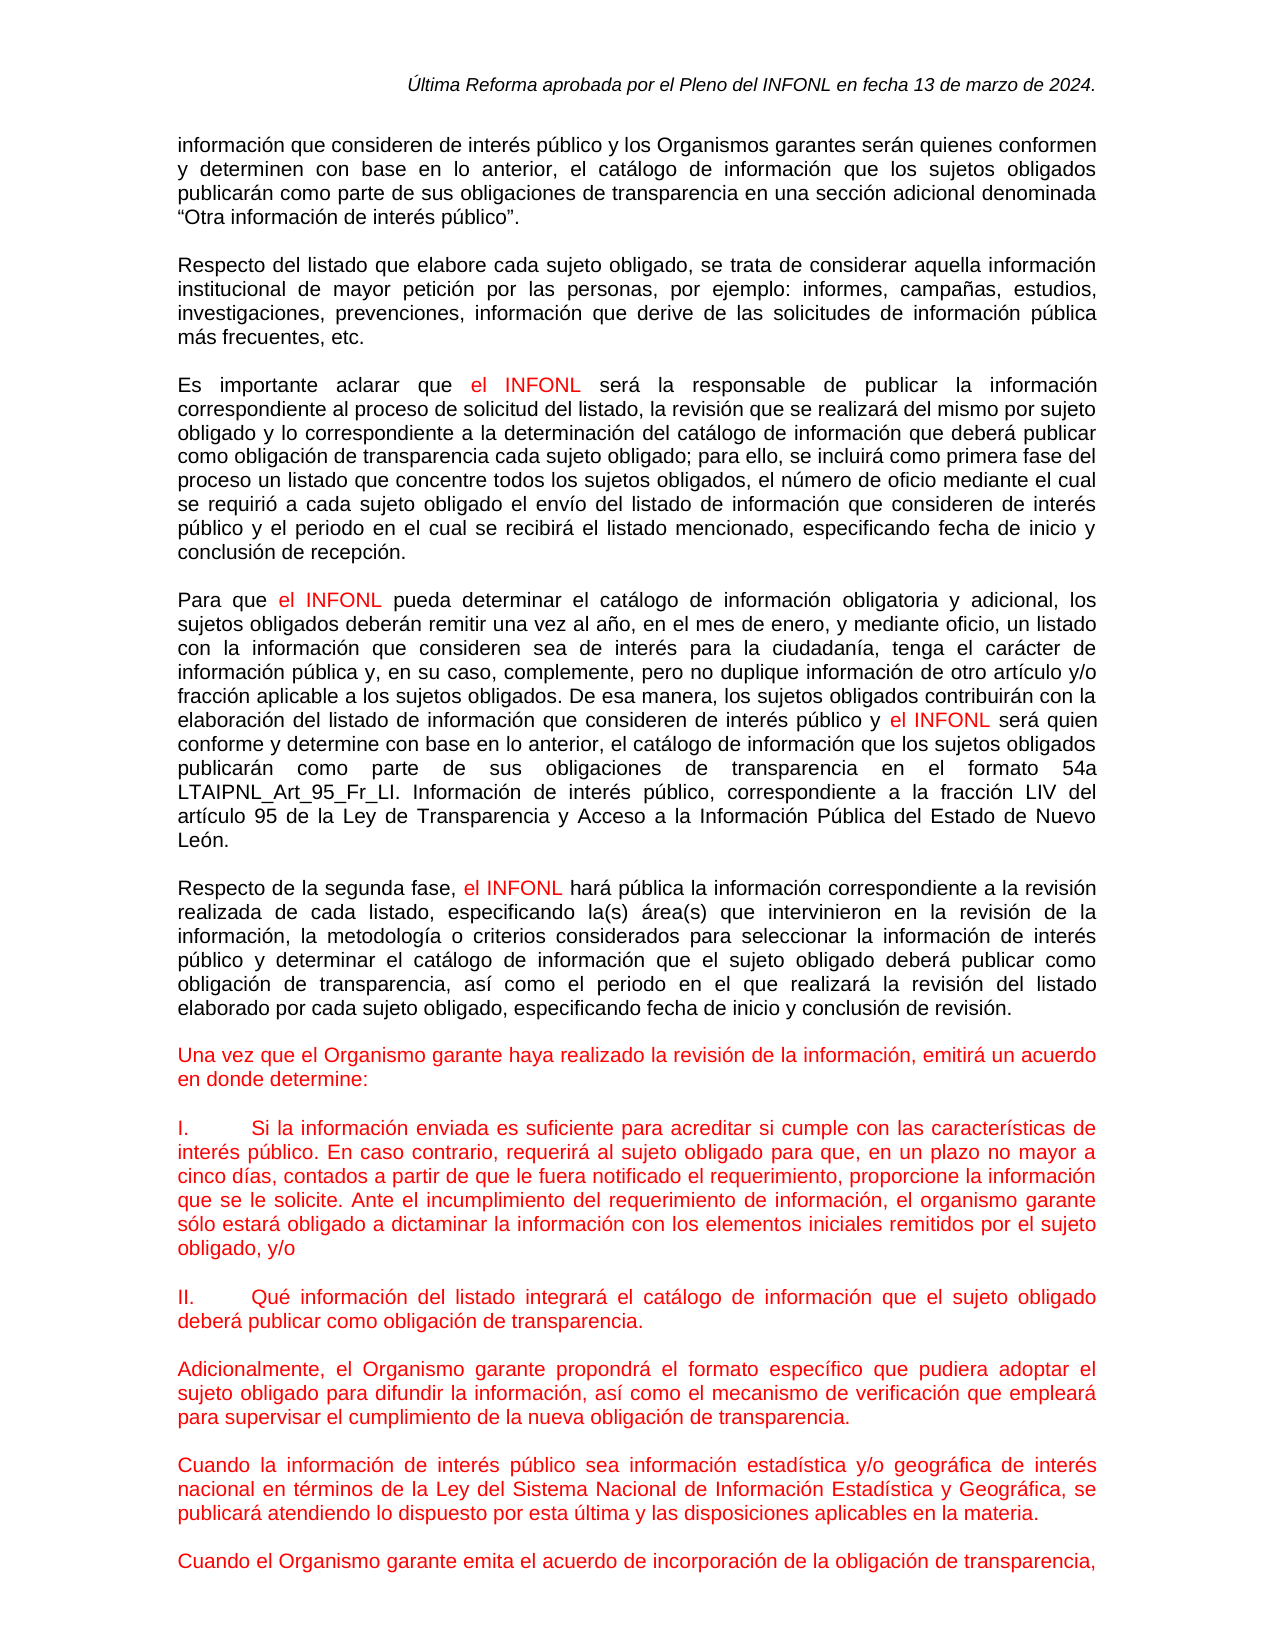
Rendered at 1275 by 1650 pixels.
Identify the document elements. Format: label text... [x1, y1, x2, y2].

text Adicionalmente, el Organismo garante propondrá el formato específico que pudiera adoptar el sujeto obligado para difundir la información, así como el mecanismo de verificación que empleará para supervisar el cumplimiento de la nueva obligación de transparencia. [177, 1357, 1098, 1429]
text Una vez que el Organismo garante haya realizado la revisión de la información, emitirá un acuerdo en donde determine: [177, 1043, 1098, 1091]
text Es importante aclarar que el INFONL será la responsable de publicar la información correspondiente al proceso de solicitud del listado, la revisión que se realizará del mismo por sujeto obligado y lo correspondiente a la determinación del catálogo de información que deberá publicar como obligación de transparencia cada sujeto obligado; para ello, se incluirá como primera fase del proceso un listado que concentre todos los sujetos obligados, el número de oficio mediante el cual se requirió a cada sujeto obligado el envío del listado de información que consideren de interés público y el periodo en el cual se recibirá el listado mencionado, especificando fecha de inicio y conclusión de recepción. [177, 372, 1098, 564]
text Respecto de la segunda fase, el INFONL hará pública la información correspondiente a la revisión realizada de cada listado, especificando la(s) área(s) que intervinieron en la revisión de la información, la metodología o criterios considerados para seleccionar la información de interés público y determinar el catálogo de información que el sujeto obligado deberá publicar como obligación de transparencia, así como el periodo en el que realizará la revisión del listado elaborado por cada sujeto obligado, especificando fecha de inicio y conclusión de revisión. [177, 876, 1098, 1019]
text información que consideren de interés público y los Organismos garantes serán quienes conformen y determinen con base en lo anterior, el catálogo de información que los sujetos obligados publicarán como parte de sus obligaciones de transparencia en una sección adicional denominada “Otra información de interés público”. [177, 133, 1098, 229]
list Si la información enviada es suficiente para acreditar si cumple con las características de interés público. En caso contrario, requerirá al sujeto obligado para que, en un plazo no mayor a cinco días, contados a partir de que le fuera notificado el requerimiento, proporcione la información que se le solicite. Ante el incumplimiento del requerimiento de información, el organismo garante sólo estará obligado a dictaminar la información con los elementos iniciales remitidos por el sujeto obligado, y/o [177, 1116, 1098, 1260]
text Respecto del listado que elabore cada sujeto obligado, se trata de considerar aquella información institucional de mayor petición por las personas, por ejemplo: informes, campañas, estudios, investigaciones, prevenciones, información que derive de las solicitudes de información pública más frecuentes, etc. [177, 253, 1098, 348]
text Para que el INFONL pueda determinar el catálogo de información obligatoria y adicional, los sujetos obligados deberán remitir una vez al año, en el mes de enero, y mediante oficio, un listado con la información que consideren sea de interés para la ciudadanía, tenga el carácter de información pública y, en su caso, complemente, pero no duplique información de otro artículo y/o fracción aplicable a los sujetos obligados. De esa manera, los sujetos obligados contribuirán con la elaboración del listado de información que consideren de interés público y el INFONL será quien conforme y determine con base en lo anterior, el catálogo de información que los sujetos obligados publicarán como parte de sus obligaciones de transparencia en el formato 54a LTAIPNL_Art_95_Fr_LI. Información de interés público, correspondiente a la fracción LIV del artículo 95 de la Ley de Transparencia y Acceso a la Información Pública del Estado de Nuevo León. [177, 588, 1098, 852]
list Qué información del listado integrará el catálogo de información que el sujeto obligado deberá publicar como obligación de transparencia. [177, 1285, 1098, 1333]
text Cuando el Organismo garante emita el acuerdo de incorporación de la obligación de transparencia, [177, 1548, 1098, 1572]
text Cuando la información de interés público sea información estadística y/o geográfica de interés nacional en términos de la Ley del Sistema Nacional de Información Estadística y Geográfica, se publicará atendiendo lo dispuesto por esta última y las disposiciones aplicables en la materia. [177, 1453, 1098, 1524]
